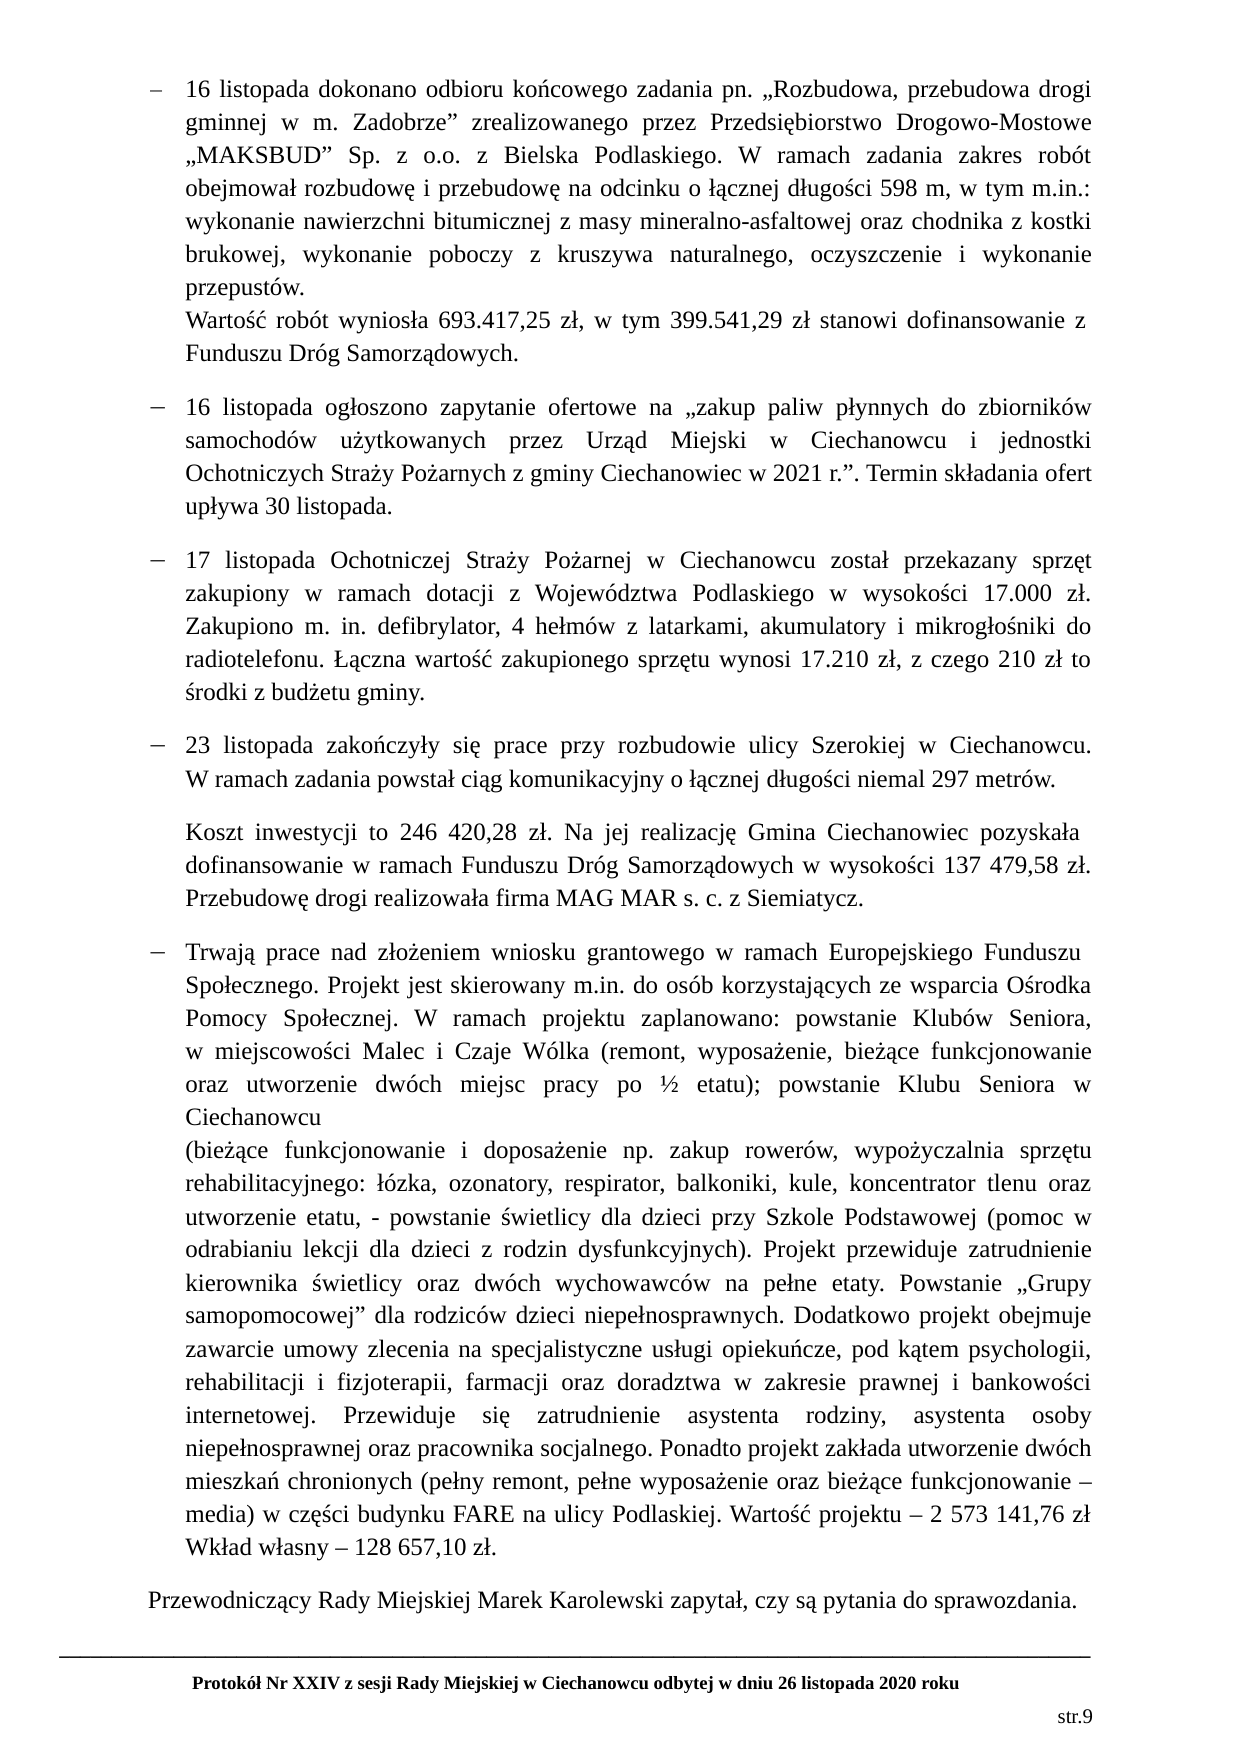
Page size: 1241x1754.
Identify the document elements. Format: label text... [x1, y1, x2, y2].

list 16 listopada ogłoszono zapytanie ofertowe na „zakup paliw płynnych do zbiorników samochodów użytkowanych przez Urząd Miejski w Ciechanowcu i jednostki Ochotniczych Straży Pożarnych z gminy Ciechanowiec w 2021 r.”. Termin składania ofert upływa 30 listopada. [148, 392, 1092, 519]
text Przewodniczący Rady Miejskiej Marek Karolewski zapytał, czy są pytania do sprawozdania. [148, 1586, 1092, 1614]
list 23 listopada zakończyły się prace przy rozbudowie ulicy Szerokiej w Ciechanowcu. W ramach zadania powstał ciąg komunikacyjny o łącznej długości niemal 297 metrów. [148, 731, 1092, 792]
text Koszt inwestycji to 246 420,28 zł. Na jej realizację Gmina Ciechanowiec pozyskała dofinansowanie w ramach Funduszu Dróg Samorządowych w wysokości 137 479,58 zł. Przebudowę drogi realizowała firma MAG MAR s. c. z Siemiatycz. [185, 817, 1092, 912]
list Trwają prace nad złożeniem wniosku grantowego w ramach Europejskiego Funduszu Społecznego. Projekt jest skierowany m.in. do osób korzystających ze wsparcia Ośrodka Pomocy Społecznej. W ramach projektu zaplanowano: powstanie Klubów Seniora, w miejscowości Malec i Czaje Wólka (remont, wyposażenie, bieżące funkcjonowanie oraz utworzenie dwóch miejsc pracy po ½ etatu); powstanie Klubu Seniora w Ciechanowcu (bieżące funkcjonowanie i doposażenie np. zakup rowerów, wypożyczalnia sprzętu rehabilitacyjnego: łózka, ozonatory, respirator, balkoniki, kule, koncentrator tlenu oraz utworzenie etatu, - powstanie świetlicy dla dzieci przy Szkole Podstawowej (pomoc w odrabianiu lekcji dla dzieci z rodzin dysfunkcyjnych). Projekt przewiduje zatrudnienie kierownika świetlicy oraz dwóch wychowawców na pełne etaty. Powstanie „Grupy samopomocowej” dla rodziców dzieci niepełnosprawnych. Dodatkowo projekt obejmuje zawarcie umowy zlecenia na specjalistyczne usługi opiekuńcze, pod kątem psychologii, rehabilitacji i fizjoterapii, farmacji oraz doradztwa w zakresie prawnej i bankowości internetowej. Przewiduje się zatrudnienie asystenta rodziny, asystenta osoby niepełnosprawnej oraz pracownika socjalnego. Ponadto projekt zakłada utworzenie dwóch mieszkań chronionych (pełny remont, pełne wyposażenie oraz bieżące funkcjonowanie – media) w części budynku FARE na ulicy Podlaskiej. Wartość projektu – 2 573 141,76 zł Wkład własny – 128 657,10 zł. [148, 937, 1092, 1561]
list 17 listopada Ochotniczej Straży Pożarnej w Ciechanowcu został przekazany sprzęt zakupiony w ramach dotacji z Województwa Podlaskiego w wysokości 17.000 zł. Zakupiono m. in. defibrylator, 4 hełmów z latarkami, akumulatory i mikrogłośniki do radiotelefonu. Łączna wartość zakupionego sprzętu wynosi 17.210 zł, z czego 210 zł to środki z budżetu gminy. [148, 545, 1092, 706]
list 16 listopada dokonano odbioru końcowego zadania pn. „Rozbudowa, przebudowa drogi gminnej w m. Zadobrze” zrealizowanego przez Przedsiębiorstwo Drogowo-Mostowe „MAKSBUD” Sp. z o.o. z Bielska Podlaskiego. W ramach zadania zakres robót obejmował rozbudowę i przebudowę na odcinku o łącznej długości 598 m, w tym m.in.: wykonanie nawierzchni bitumicznej z masy mineralno-asfaltowej oraz chodnika z kostki brukowej, wykonanie poboczy z kruszywa naturalnego, oczyszczenie i wykonanie przepustów. Wartość robót wyniosła 693.417,25 zł, w tym 399.541,29 zł stanowi dofinansowanie z Funduszu Dróg Samorządowych. [148, 74, 1092, 367]
